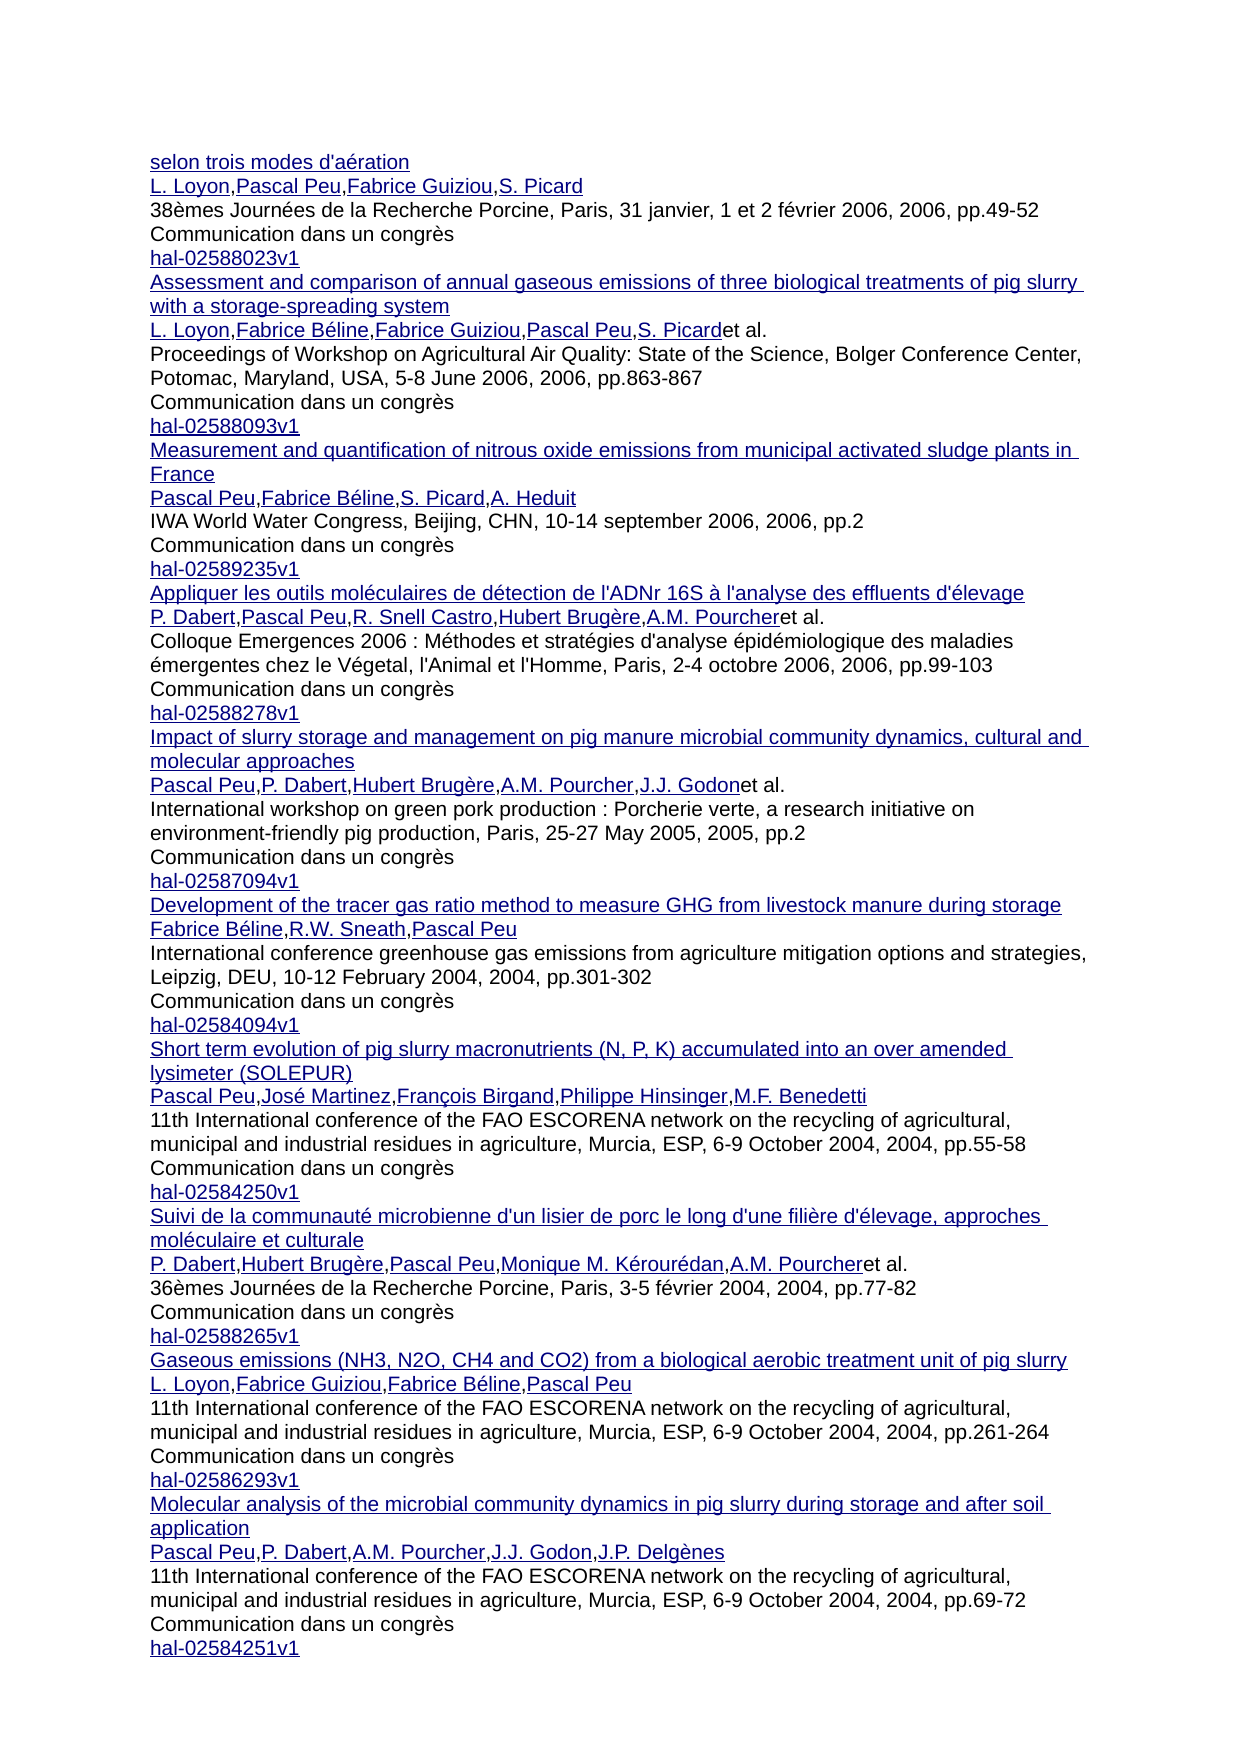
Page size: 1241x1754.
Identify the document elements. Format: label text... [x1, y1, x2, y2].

table_cell selon trois modes d'aération L. Loyon,Pascal Peu,Fabrice Guiziou,S. Picard 38èmes Journées de la Recherche Porcine, Paris, 31 janvier, 1 et 2 février 2006, 2006, pp.49-52 Communication dans un congrès hal-02588023v1 [150, 150, 1090, 270]
table_cell Measurement and quantification of nitrous oxide emissions from municipal activated sludge plants in France Pascal Peu,Fabrice Béline,S. Picard,A. Heduit IWA World Water Congress, Beijing, CHN, 10-14 september 2006, 2006, pp.2 Communication dans un congrès hal-02589235v1 [150, 438, 1090, 581]
table_cell Short term evolution of pig slurry macronutrients (N, P, K) accumulated into an over amended lysimeter (SOLEPUR) Pascal Peu,José Martinez,François Birgand,Philippe Hinsinger,M.F. Benedetti 11th International conference of the FAO ESCORENA network on the recycling of agricultural, municipal and industrial residues in agriculture, Murcia, ESP, 6-9 October 2004, 2004, pp.55-58 Communication dans un congrès hal-02584250v1 [150, 1036, 1090, 1204]
table_cell Gaseous emissions (NH3, N2O, CH4 and CO2) from a biological aerobic treatment unit of pig slurry L. Loyon,Fabrice Guiziou,Fabrice Béline,Pascal Peu 11th International conference of the FAO ESCORENA network on the recycling of agricultural, municipal and industrial residues in agriculture, Murcia, ESP, 6-9 October 2004, 2004, pp.261-264 Communication dans un congrès hal-02586293v1 [150, 1348, 1090, 1492]
table_cell Development of the tracer gas ratio method to measure GHG from livestock manure during storage Fabrice Béline,R.W. Sneath,Pascal Peu International conference greenhouse gas emissions from agriculture mitigation options and strategies, Leipzig, DEU, 10-12 February 2004, 2004, pp.301-302 Communication dans un congrès hal-02584094v1 [150, 893, 1090, 1036]
table_cell Molecular analysis of the microbial community dynamics in pig slurry during storage and after soil application Pascal Peu,P. Dabert,A.M. Pourcher,J.J. Godon,J.P. Delgènes 11th International conference of the FAO ESCORENA network on the recycling of agricultural, municipal and industrial residues in agriculture, Murcia, ESP, 6-9 October 2004, 2004, pp.69-72 Communication dans un congrès hal-02584251v1 [150, 1492, 1090, 1659]
table_cell Impact of slurry storage and management on pig manure microbial community dynamics, cultural and molecular approaches Pascal Peu,P. Dabert,Hubert Brugère,A.M. Pourcher,J.J. Godonet al. International workshop on green pork production : Porcherie verte, a research initiative on environment-friendly pig production, Paris, 25-27 May 2005, 2005, pp.2 Communication dans un congrès hal-02587094v1 [150, 725, 1090, 893]
table_cell Appliquer les outils moléculaires de détection de l'ADNr 16S à l'analyse des effluents d'élevage P. Dabert,Pascal Peu,R. Snell Castro,Hubert Brugère,A.M. Pourcheret al. Colloque Emergences 2006 : Méthodes et stratégies d'analyse épidémiologique des maladies émergentes chez le Végetal, l'Animal et l'Homme, Paris, 2-4 octobre 2006, 2006, pp.99-103 Communication dans un congrès hal-02588278v1 [150, 581, 1090, 725]
table_cell Assessment and comparison of annual gaseous emissions of three biological treatments of pig slurry with a storage-spreading system L. Loyon,Fabrice Béline,Fabrice Guiziou,Pascal Peu,S. Picardet al. Proceedings of Workshop on Agricultural Air Quality: State of the Science, Bolger Conference Center, Potomac, Maryland, USA, 5-8 June 2006, 2006, pp.863-867 Communication dans un congrès hal-02588093v1 [150, 270, 1090, 437]
table_cell Suivi de la communauté microbienne d'un lisier de porc le long d'une filière d'élevage, approches moléculaire et culturale P. Dabert,Hubert Brugère,Pascal Peu,Monique M. Kérourédan,A.M. Pourcheret al. 36èmes Journées de la Recherche Porcine, Paris, 3-5 février 2004, 2004, pp.77-82 Communication dans un congrès hal-02588265v1 [150, 1204, 1090, 1348]
